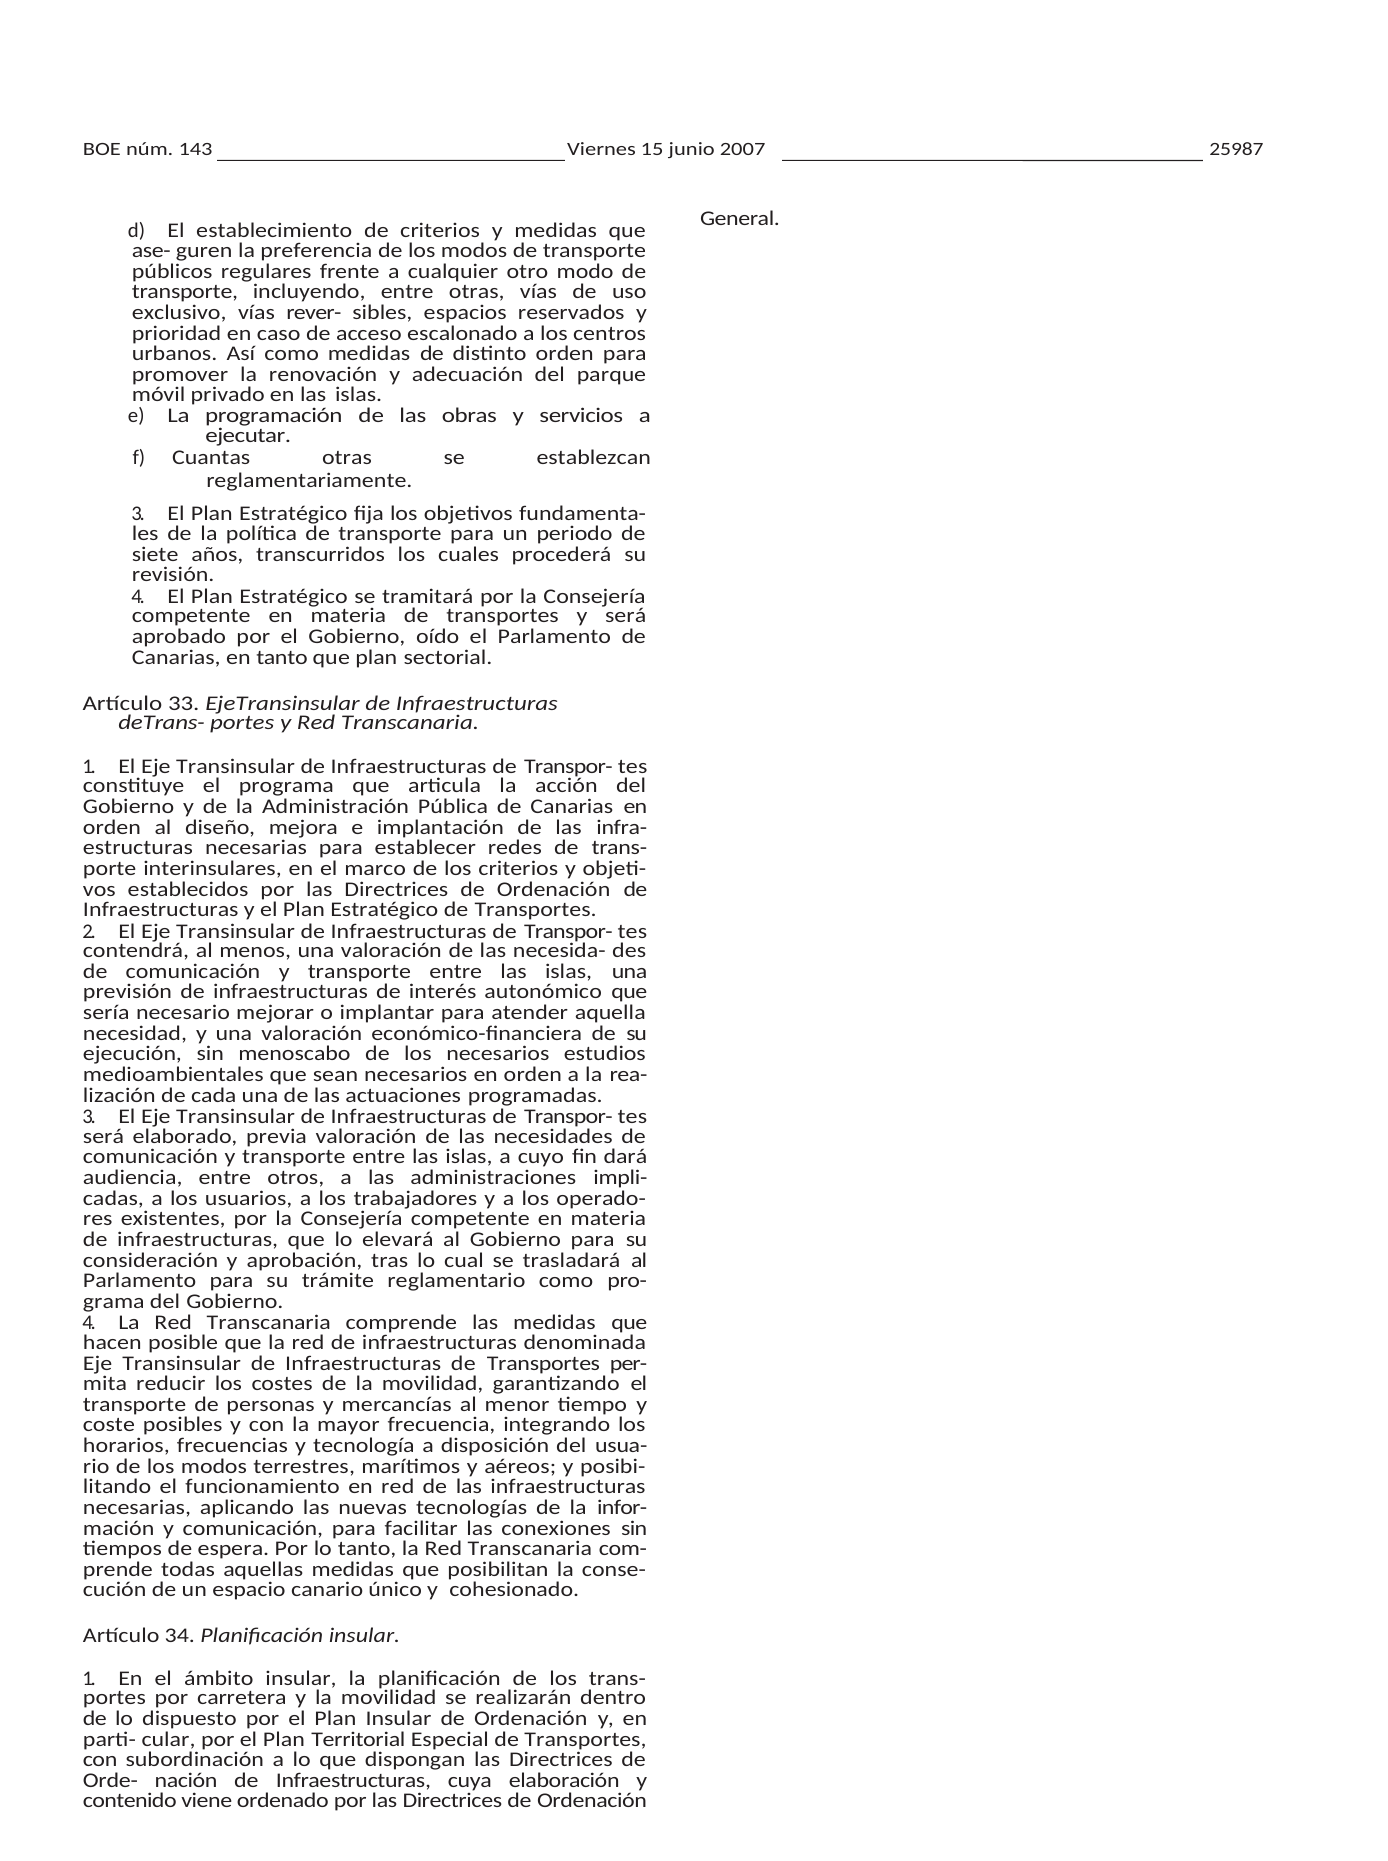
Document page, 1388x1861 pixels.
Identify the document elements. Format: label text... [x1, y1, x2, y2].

list General. [688, 209, 1313, 229]
list El Eje Transinsular de Infraestructuras de Transpor- tes será elaborado, previa valoración de las necesidades de comunicación y transporte entre las islas, a cuyo fin dará audiencia, entre otros, a las administraciones impli- cadas, a los usuarios, a los trabajadores y a los operado- res existentes, por la Consejería competente en materia de infraestructuras, que lo elevará al Gobierno para su consideración y aprobación, tras lo cual se trasladará al Parlamento para su trámite reglamentario como pro- grama del Gobierno. [71, 1107, 647, 1313]
list Cuantas otras se establezcan reglamentariamente. [132, 446, 651, 492]
text Artículo 33. EjeTransinsular de Infraestructuras deTrans- portes y Red Transcanaria. [82, 694, 652, 735]
list El Plan Estratégico se tramitará por la Consejería competente en materia de transportes y será aprobado por el Gobierno, oído el Parlamento de Canarias, en tanto que plan sectorial. [95, 587, 647, 669]
list En el ámbito insular, la planificación de los trans- portes por carretera y la movilidad se realizarán dentro de lo dispuesto por el Plan Insular de Ordenación y, en parti- cular, por el Plan Territorial Especial de Transportes, con subordinación a lo que dispongan las Directrices de Orde- nación de Infraestructuras, cuya elaboración y contenido viene ordenado por las Directrices de Ordenación [71, 1669, 647, 1813]
list El Eje Transinsular de Infraestructuras de Transpor- tes constituye el programa que articula la acción del Gobierno y de la Administración Pública de Canarias en orden al diseño, mejora e implantación de las infra- estructuras necesarias para establecer redes de trans- porte interinsulares, en el marco de los criterios y objeti- vos establecidos por las Directrices de Ordenación de Infraestructuras y el Plan Estratégico de Transportes. [71, 757, 647, 922]
list El Plan Estratégico fija los objetivos fundamenta- les de la política de transporte para un periodo de siete años, transcurridos los cuales procederá su revisión. [95, 504, 647, 587]
text Artículo 34. Planificación insular. [83, 1622, 651, 1648]
list La Red Transcanaria comprende las medidas que hacen posible que la red de infraestructuras denominada Eje Transinsular de Infraestructuras de Transportes per- mita reducir los costes de la movilidad, garantizando el transporte de personas y mercancías al menor tiempo y coste posibles y con la mayor frecuencia, integrando los horarios, frecuencias y tecnología a disposición del usua- rio de los modos terrestres, marítimos y aéreos; y posibi- litando el funcionamiento en red de las infraestructuras necesarias, aplicando las nuevas tecnologías de la infor- mación y comunicación, para facilitar las conexiones sin tiempos de espera. Por lo tanto, la Red Transcanaria com- prende todas aquellas medidas que posibilitan la conse- cución de un espacio canario único y cohesionado. [71, 1313, 647, 1602]
list La programación de las obras y servicios a ejecutar. [128, 407, 651, 446]
list El Eje Transinsular de Infraestructuras de Transpor- tes contendrá, al menos, una valoración de las necesida- des de comunicación y transporte entre las islas, una previsión de infraestructuras de interés autonómico que sería necesario mejorar o implantar para atender aquella necesidad, y una valoración económico-financiera de su ejecución, sin menoscabo de los necesarios estudios medioambientales que sean necesarios en orden a la rea- lización de cada una de las actuaciones programadas. [71, 922, 647, 1107]
list El establecimiento de criterios y medidas que ase- guren la preferencia de los modos de transporte públicos regulares frente a cualquier otro modo de transporte, incluyendo, entre otras, vías de uso exclusivo, vías rever- sibles, espacios reservados y prioridad en caso de acceso escalonado a los centros urbanos. Así como medidas de distinto orden para promover la renovación y adecuación del parque móvil privado en las islas. [92, 221, 647, 407]
